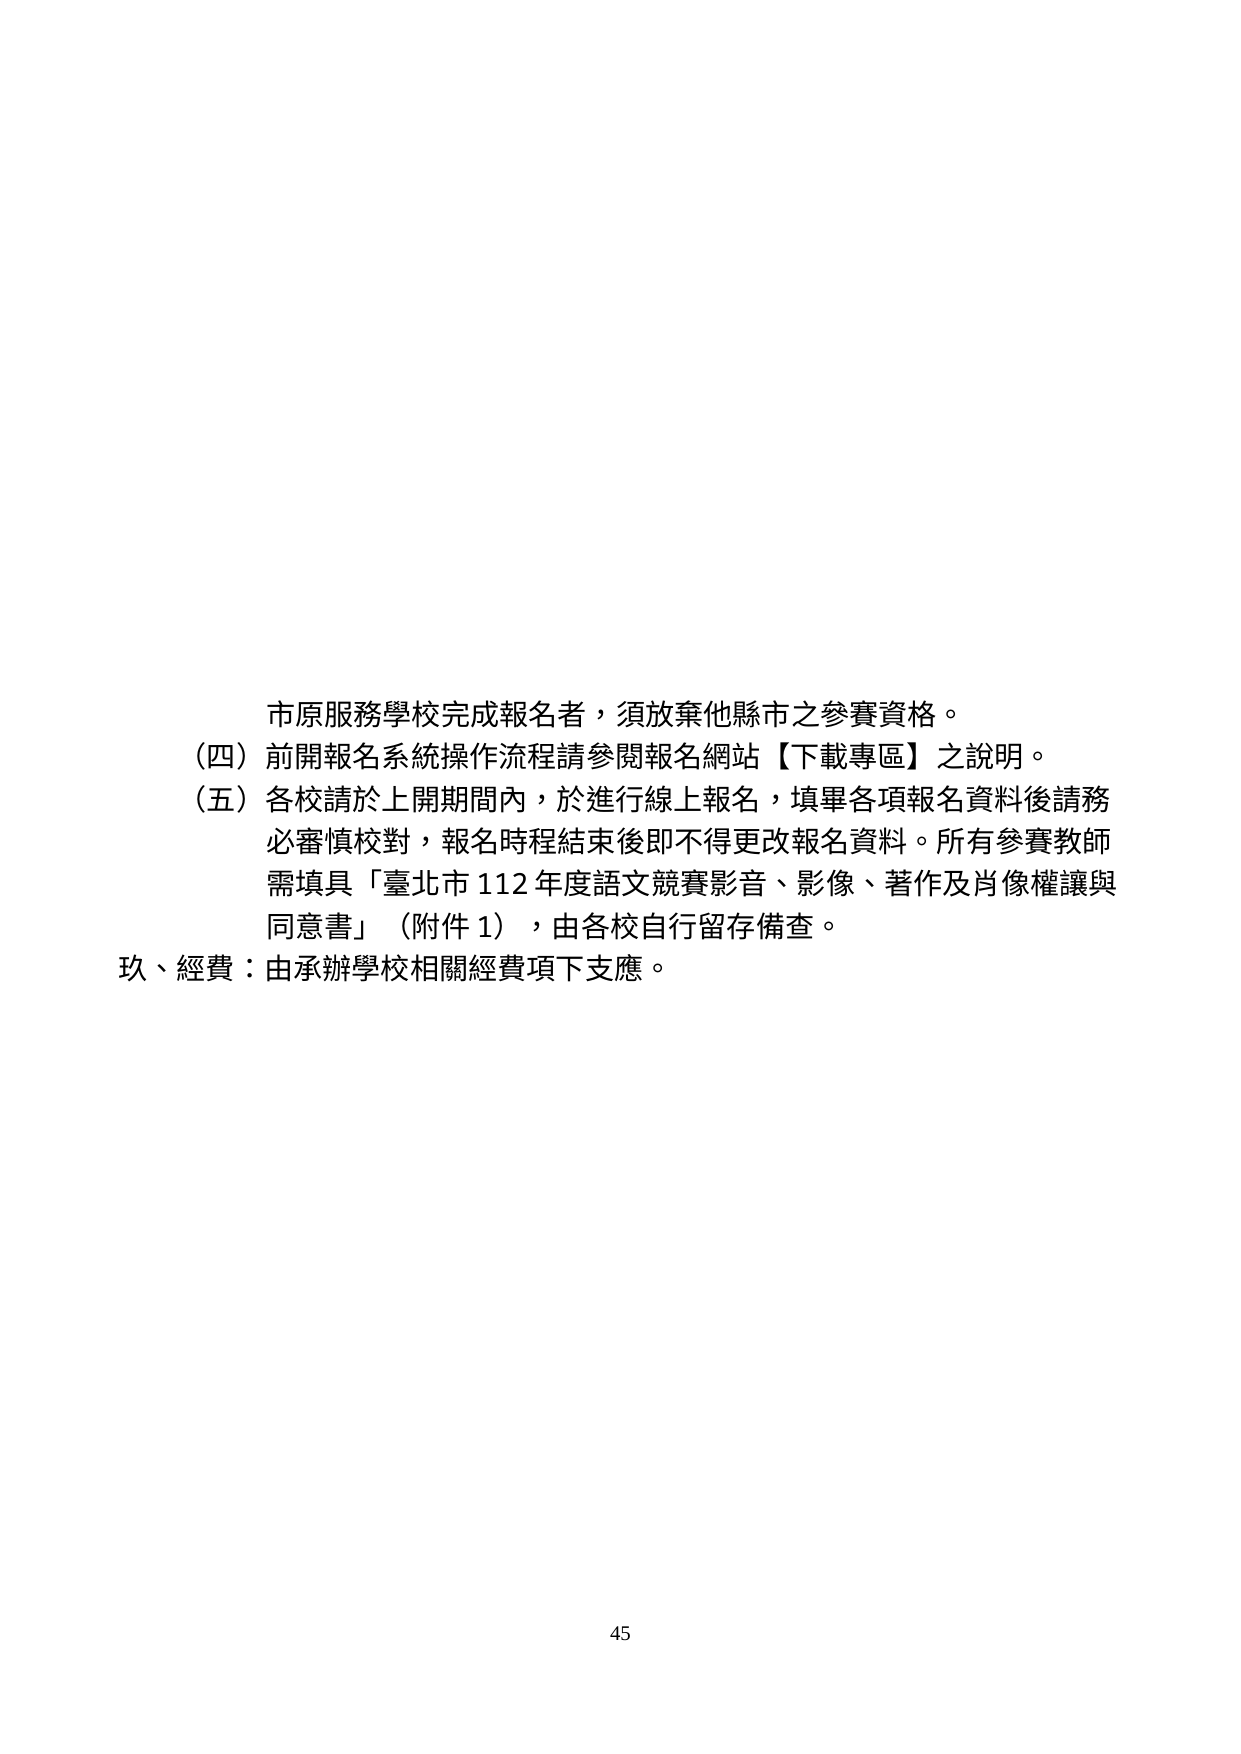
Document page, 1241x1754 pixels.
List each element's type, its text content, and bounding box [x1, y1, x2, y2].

text （四）前開報名系統操作流程請參閱報名網站【下載專區】之說明。 [177, 734, 1122, 776]
text 玖、經費：由承辦學校相關經費項下支應。 [118, 946, 1122, 988]
text 市原服務學校完成報名者，須放棄他縣市之參賽資格。 [177, 692, 1122, 734]
text （五）各校請於上開期間內，於進行線上報名，填畢各項報名資料後請務必審慎校對，報名時程結束後即不得更改報名資料。所有參賽教師需填具「臺北市112年度語文競賽影音、影像、著作及肖像權讓與同意書」（附件1），由各校自行留存備查。 [177, 776, 1122, 946]
